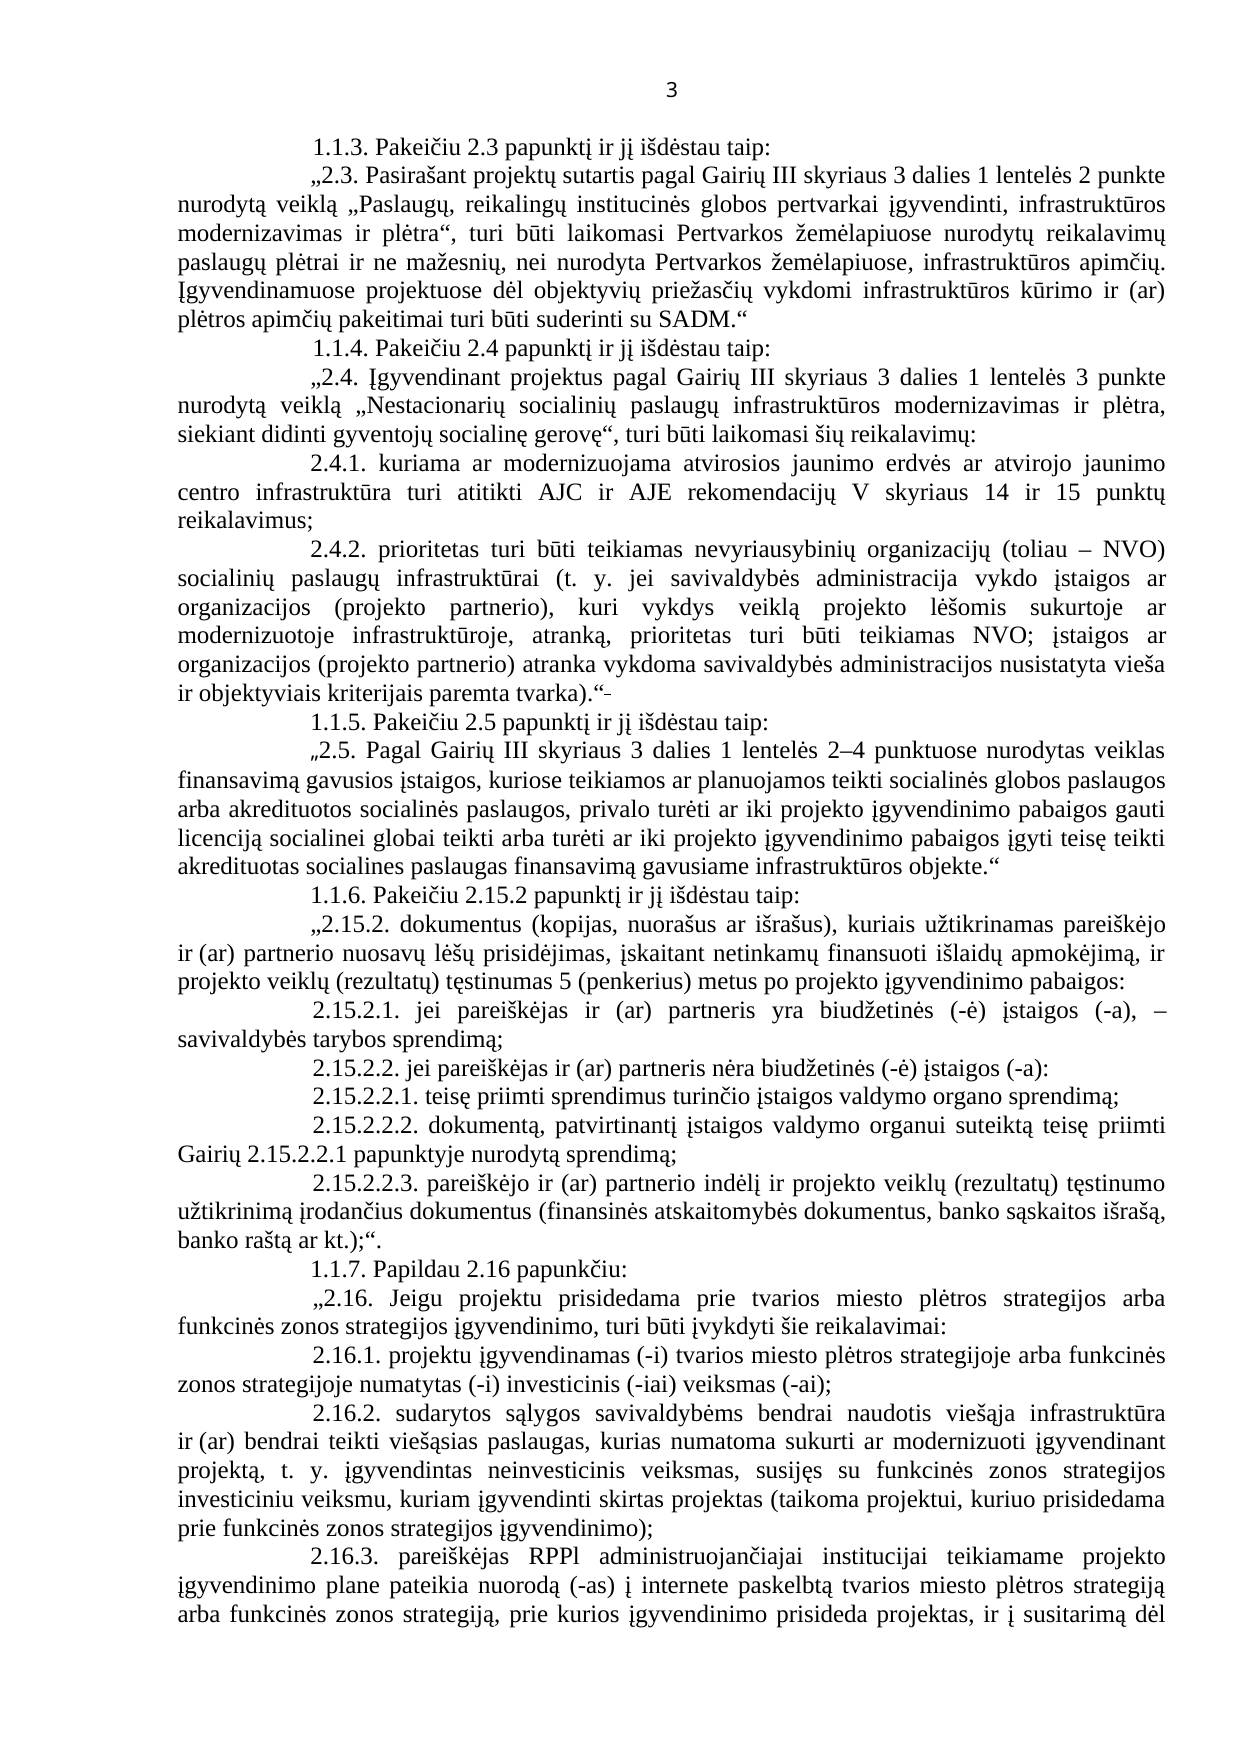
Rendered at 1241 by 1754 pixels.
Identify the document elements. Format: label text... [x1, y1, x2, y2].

text 1.1.3. Pakeičiu 2.3 papunktį ir jį išdėstau taip: [177, 132, 1166, 161]
text 1.1.6. Pakeičiu 2.15.2 papunktį ir jį išdėstau taip: [177, 880, 1166, 909]
text 2.15.2.2.3. pareiškėjo ir (ar) partnerio indėlį ir projekto veiklų (rezultatų) tęstinumo užtikrinimą įrodančius dokumentus (finansinės atskaitomybės dokumentus, banko sąskaitos išrašą, banko raštą ar kt.);“. [177, 1168, 1166, 1254]
text 1.1.7. Papildau 2.16 papunkčiu: [177, 1254, 1166, 1283]
text „2.15.2. dokumentus (kopijas, nuorašus ar išrašus), kuriais užtikrinamas pareiškėjo ir (ar) partnerio nuosavų lėšų prisidėjimas, įskaitant netinkamų finansuoti išlaidų apmokėjimą, ir projekto veiklų (rezultatų) tęstinumas 5 (penkerius) metus po projekto įgyvendinimo pabaigos: [177, 909, 1166, 995]
text „2.5. Pagal Gairių III skyriaus 3 dalies 1 lentelės 2–4 punktuose nurodytas veiklas finansavimą gavusios įstaigos, kuriose teikiamos ar planuojamos teikti socialinės globos paslaugos arba akredituotos socialinės paslaugos, privalo turėti ar iki projekto įgyvendinimo pabaigos gauti licenciją socialinei globai teikti arba turėti ar iki projekto įgyvendinimo pabaigos įgyti teisę teikti akredituotas socialines paslaugas finansavimą gavusiame infrastruktūros objekte.“ [177, 736, 1166, 880]
text 2.15.2.2.1. teisę priimti sprendimus turinčio įstaigos valdymo organo sprendimą; [177, 1081, 1166, 1110]
text 2.15.2.2. jei pareiškėjas ir (ar) partneris nėra biudžetinės (-ė) įstaigos (-a): [177, 1053, 1166, 1081]
text „2.3. Pasirašant projektų sutartis pagal Gairių III skyriaus 3 dalies 1 lentelės 2 punkte nurodytą veiklą „Paslaugų, reikalingų institucinės globos pertvarkai įgyvendinti, infrastruktūros modernizavimas ir plėtra“, turi būti laikomasi Pertvarkos žemėlapiuose nurodytų reikalavimų paslaugų plėtrai ir ne mažesnių, nei nurodyta Pertvarkos žemėlapiuose, infrastruktūros apimčių. Įgyvendinamuose projektuose dėl objektyvių priežasčių vykdomi infrastruktūros kūrimo ir (ar) plėtros apimčių pakeitimai turi būti suderinti su SADM.“ [177, 161, 1166, 333]
text 2.16.1. projektu įgyvendinamas (-i) tvarios miesto plėtros strategijoje arba funkcinės zonos strategijoje numatytas (-i) investicinis (-iai) veiksmas (-ai); [177, 1340, 1166, 1398]
text 2.15.2.2.2. dokumentą, patvirtinantį įstaigos valdymo organui suteiktą teisę priimti Gairių 2.15.2.2.1 papunktyje nurodytą sprendimą; [177, 1110, 1166, 1168]
text „2.16. Jeigu projektu prisidedama prie tvarios miesto plėtros strategijos arba funkcinės zonos strategijos įgyvendinimo, turi būti įvykdyti šie reikalavimai: [177, 1283, 1166, 1340]
text 2.4.1. kuriama ar modernizuojama atvirosios jaunimo erdvės ar atvirojo jaunimo centro infrastruktūra turi atitikti AJC ir AJE rekomendacijų V skyriaus 14 ir 15 punktų reikalavimus; [177, 448, 1166, 534]
text 1.1.5. Pakeičiu 2.5 papunktį ir jį išdėstau taip: [177, 707, 1166, 736]
text 2.4.2. prioritetas turi būti teikiamas nevyriausybinių organizacijų (toliau – NVO) socialinių paslaugų infrastruktūrai (t. y. jei savivaldybės administracija vykdo įstaigos ar organizacijos (projekto partnerio), kuri vykdys veiklą projekto lėšomis sukurtoje ar modernizuotoje infrastruktūroje, atranką, prioritetas turi būti teikiamas NVO; įstaigos ar organizacijos (projekto partnerio) atranka vykdoma savivaldybės administracijos nusistatyta vieša ir objektyviais kriterijais paremta tvarka).“ [177, 534, 1166, 707]
text 2.15.2.1. jei pareiškėjas ir (ar) partneris yra biudžetinės (-ė) įstaigos (-a), – savivaldybės tarybos sprendimą; [177, 995, 1166, 1053]
text 2.16.2. sudarytos sąlygos savivaldybėms bendrai naudotis viešąja infrastruktūra ir (ar) bendrai teikti viešąsias paslaugas, kurias numatoma sukurti ar modernizuoti įgyvendinant projektą, t. y. įgyvendintas neinvesticinis veiksmas, susijęs su funkcinės zonos strategijos investiciniu veiksmu, kuriam įgyvendinti skirtas projektas (taikoma projektui, kuriuo prisidedama prie funkcinės zonos strategijos įgyvendinimo); [177, 1398, 1166, 1541]
text 1.1.4. Pakeičiu 2.4 papunktį ir jį išdėstau taip: [177, 333, 1166, 362]
text „2.4. Įgyvendinant projektus pagal Gairių III skyriaus 3 dalies 1 lentelės 3 punkte nurodytą veiklą „Nestacionarių socialinių paslaugų infrastruktūros modernizavimas ir plėtra, siekiant didinti gyventojų socialinę gerovę“, turi būti laikomasi šių reikalavimų: [177, 362, 1166, 448]
text 2.16.3. pareiškėjas RPPl administruojančiajai institucijai teikiamame projekto įgyvendinimo plane pateikia nuorodą (-as) į internete paskelbtą tvarios miesto plėtros strategiją arba funkcinės zonos strategiją, prie kurios įgyvendinimo prisideda projektas, ir į susitarimą dėl [177, 1541, 1166, 1628]
